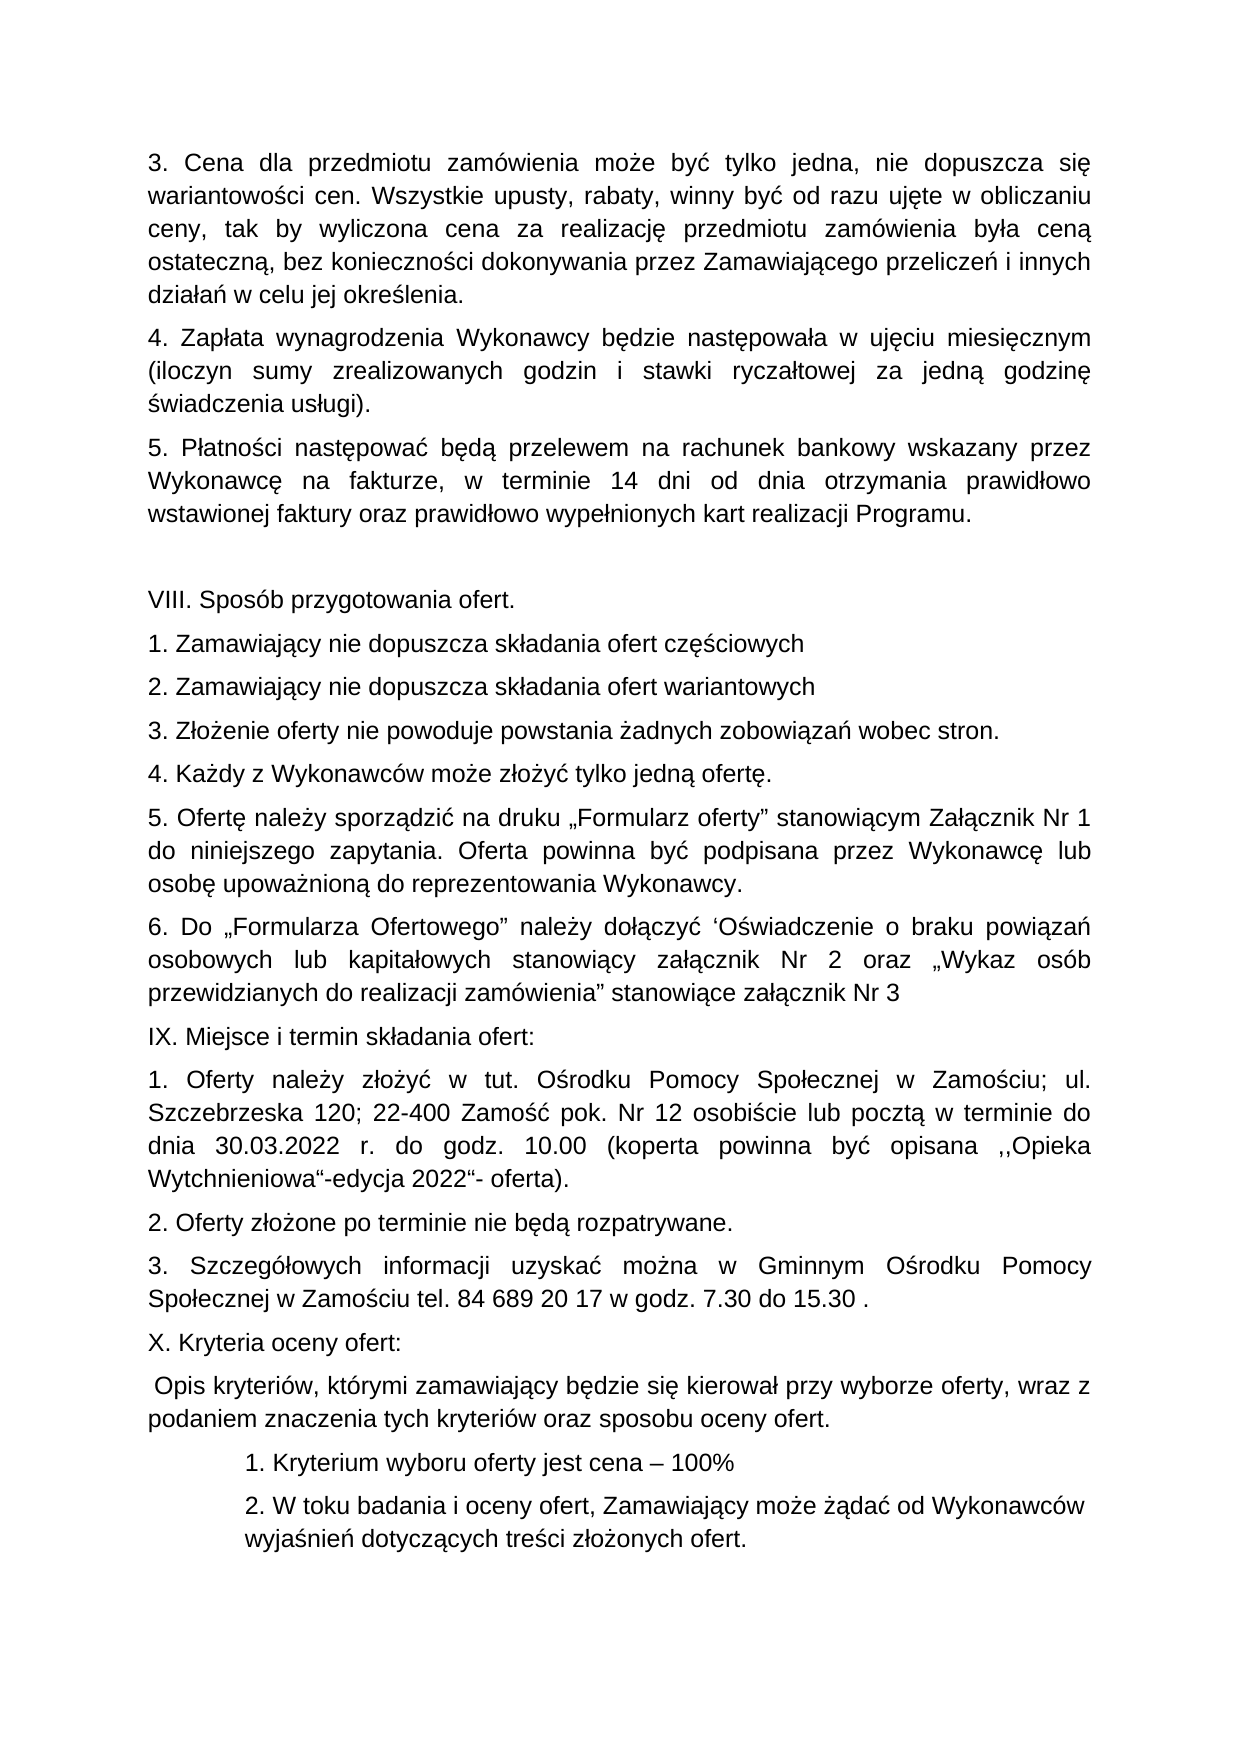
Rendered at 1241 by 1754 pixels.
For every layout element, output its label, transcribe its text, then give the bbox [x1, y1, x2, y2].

text X. Kryteria oceny ofert: [148, 1327, 1093, 1356]
text 1. Oferty należy złożyć w tut. Ośrodku Pomocy Społecznej w Zamościu; ul. Szczebrzeska 120; 22-400 Zamość pok. Nr 12 osobiście lub pocztą w terminie do dnia 30.03.2022 r. do godz. 10.00 (koperta powinna być opisana ,,Opieka Wytchnieniowa“-edycja 2022“- oferta). [148, 1065, 1093, 1193]
text 6. Do „Formularza Ofertowego” należy dołączyć ‘Oświadczenie o braku powiązań osobowych lub kapitałowych stanowiący załącznik Nr 2 oraz „Wykaz osób przewidzianych do realizacji zamówienia” stanowiące załącznik Nr 3 [148, 912, 1093, 1007]
text 3. Cena dla przedmiotu zamówienia może być tylko jedna, nie dopuszcza się wariantowości cen. Wszystkie upusty, rabaty, winny być od razu ujęte w obliczaniu ceny, tak by wyliczona cena za realizację przedmiotu zamówienia była ceną ostateczną, bez konieczności dokonywania przez Zamawiającego przeliczeń i innych działań w celu jej określenia. [148, 148, 1093, 308]
text 2. Oferty złożone po terminie nie będą rozpatrywane. [148, 1208, 1093, 1236]
text VIII. Sposób przygotowania ofert. [148, 586, 1093, 614]
text 1. Zamawiający nie dopuszcza składania ofert częściowych [148, 629, 1093, 658]
text IX. Miejsce i termin składania ofert: [148, 1022, 1093, 1050]
text 5. Ofertę należy sporządzić na druku „Formularz oferty” stanowiącym Załącznik Nr 1 do niniejszego zapytania. Oferta powinna być podpisana przez Wykonawcę lub osobę upoważnioną do reprezentowania Wykonawcy. [148, 803, 1093, 897]
text 4. Zapłata wynagrodzenia Wykonawcy będzie następowała w ujęciu miesięcznym (iloczyn sumy zrealizowanych godzin i stawki ryczałtowej za jedną godzinę świadczenia usługi). [148, 323, 1093, 418]
text 2. W toku badania i oceny ofert, Zamawiający może żądać od Wykonawców wyjaśnień dotyczących treści złożonych ofert. [244, 1491, 1093, 1553]
text 1. Kryterium wyboru oferty jest cena – 100% [244, 1447, 1093, 1476]
text Opis kryteriów, którymi zamawiający będzie się kierował przy wyborze oferty, wraz z podaniem znaczenia tych kryteriów oraz sposobu oceny ofert. [148, 1371, 1093, 1433]
text 3. Szczegółowych informacji uzyskać można w Gminnym Ośrodku Pomocy Społecznej w Zamościu tel. 84 689 20 17 w godz. 7.30 do 15.30 . [148, 1251, 1093, 1313]
text 4. Każdy z Wykonawców może złożyć tylko jedną ofertę. [148, 759, 1093, 788]
text 3. Złożenie oferty nie powoduje powstania żadnych zobowiązań wobec stron. [148, 716, 1093, 744]
text 5. Płatności następować będą przelewem na rachunek bankowy wskazany przez Wykonawcę na fakturze, w terminie 14 dni od dnia otrzymania prawidłowo wstawionej faktury oraz prawidłowo wypełnionych kart realizacji Programu. [148, 433, 1093, 527]
text 2. Zamawiający nie dopuszcza składania ofert wariantowych [148, 672, 1093, 701]
